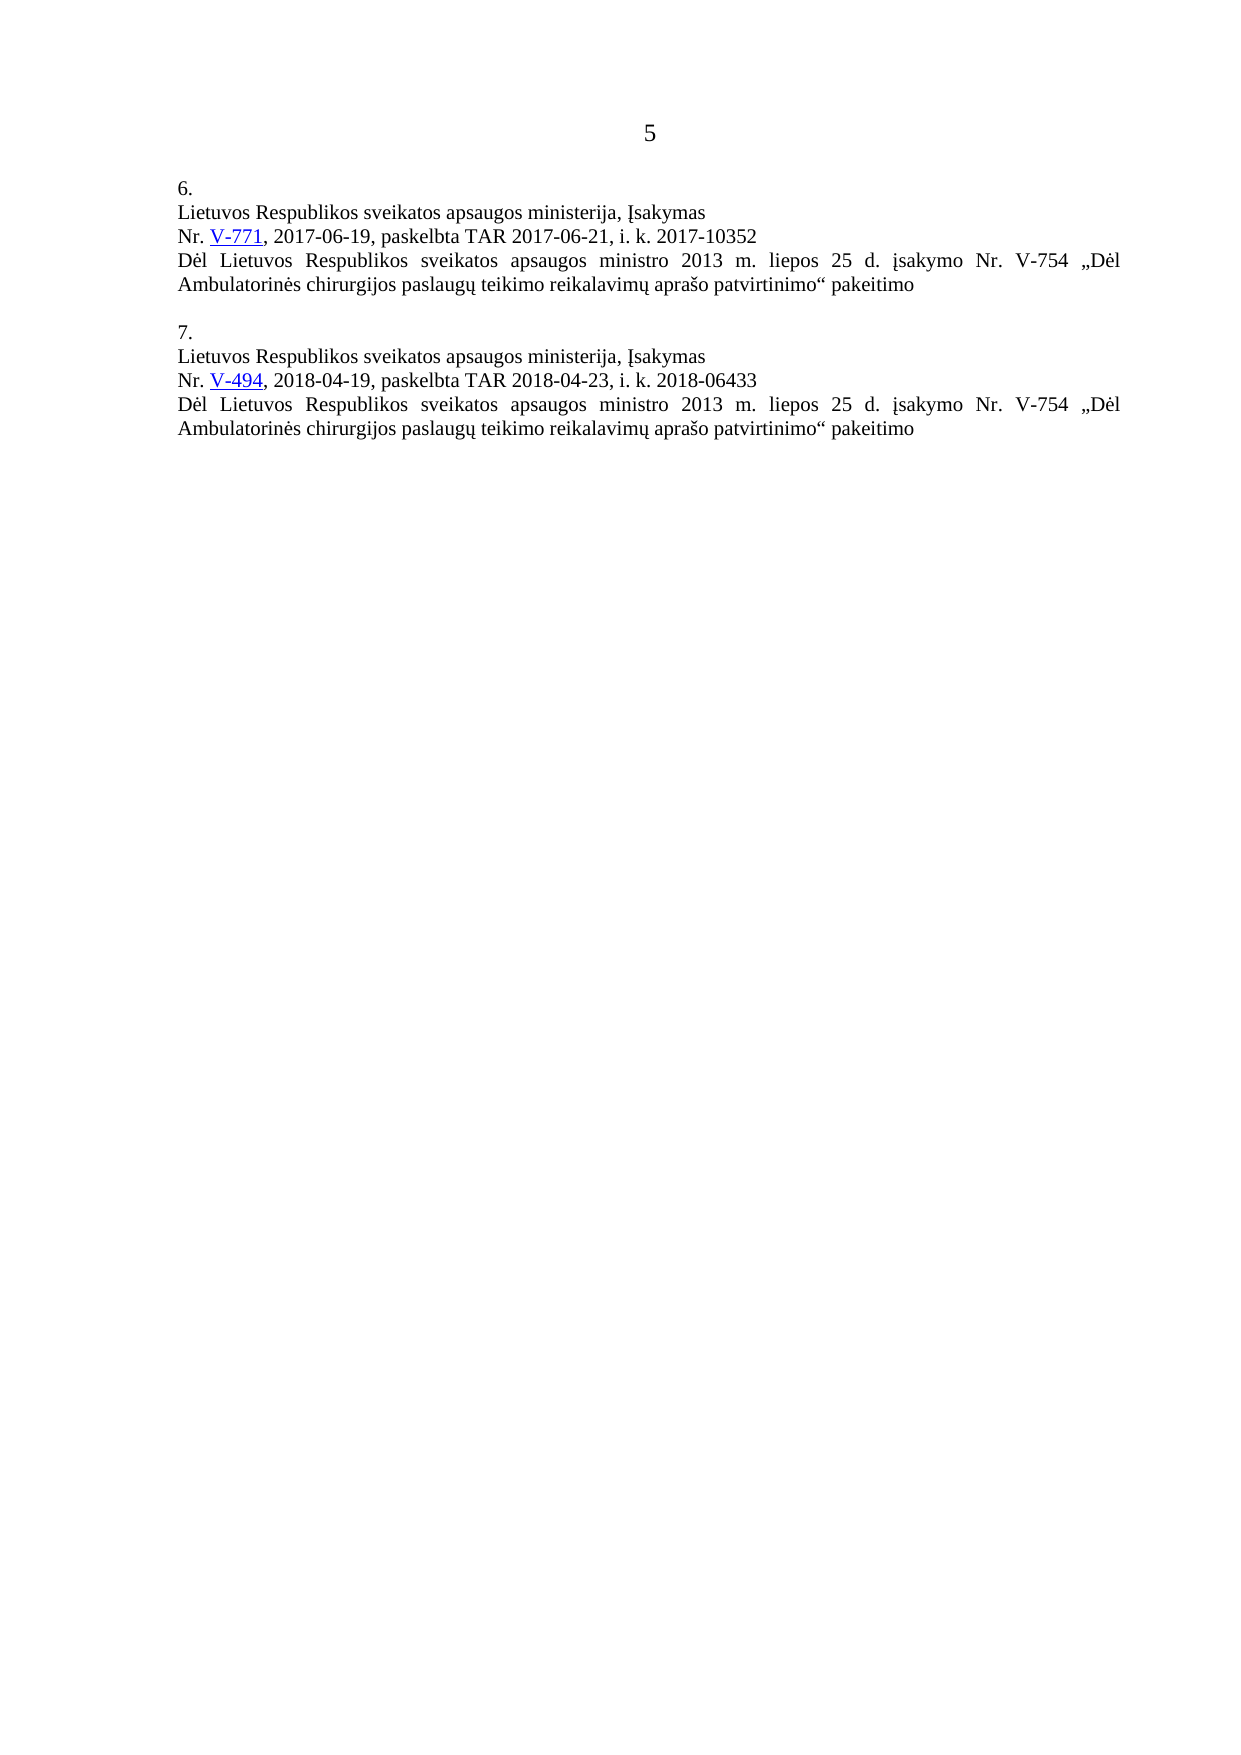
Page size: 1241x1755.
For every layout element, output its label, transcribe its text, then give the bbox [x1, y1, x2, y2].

text Dėl Lietuvos Respublikos sveikatos apsaugos ministro 2013 m. liepos 25 d. įsakymo Nr. V-754 „Dėl Ambulatorinės chirurgijos paslaugų teikimo reikalavimų aprašo patvirtinimo“ pakeitimo [177, 248, 1122, 296]
text Nr. V-771, 2017-06-19, paskelbta TAR 2017-06-21, i. k. 2017-10352 [177, 224, 1122, 248]
text Lietuvos Respublikos sveikatos apsaugos ministerija, Įsakymas [177, 200, 1122, 224]
text Dėl Lietuvos Respublikos sveikatos apsaugos ministro 2013 m. liepos 25 d. įsakymo Nr. V-754 „Dėl Ambulatorinės chirurgijos paslaugų teikimo reikalavimų aprašo patvirtinimo“ pakeitimo [177, 392, 1122, 440]
text Lietuvos Respublikos sveikatos apsaugos ministerija, Įsakymas [177, 344, 1122, 368]
text Nr. V-494, 2018-04-19, paskelbta TAR 2018-04-23, i. k. 2018-06433 [177, 368, 1122, 392]
text 7. [177, 320, 1122, 344]
text 6. [177, 176, 1122, 200]
